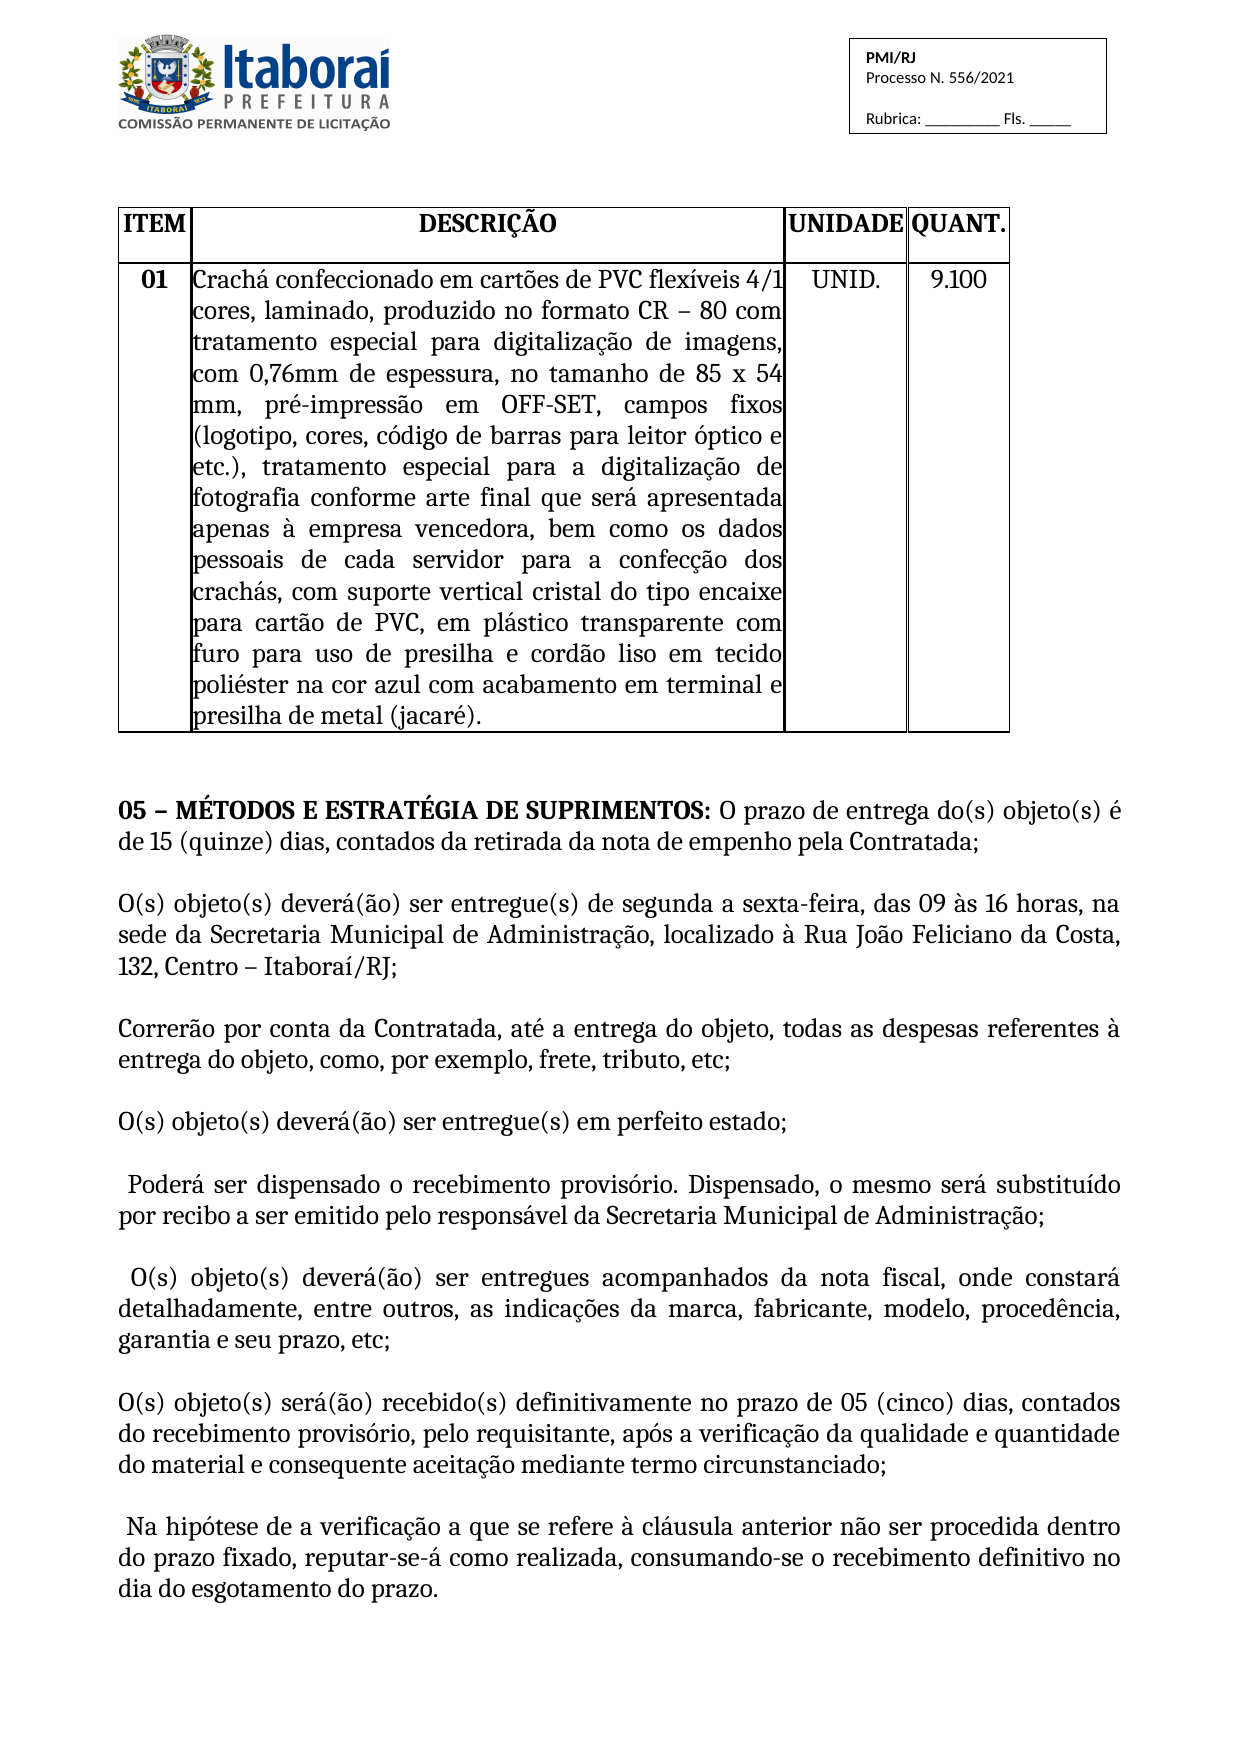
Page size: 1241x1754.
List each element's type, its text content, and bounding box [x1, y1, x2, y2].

table_cell Crachá confeccionado em cartões de PVC flexíveis 4/1 cores, laminado, produzido no formato CR – 80 com tratamento especial para digitalização de imagens, com 0,76mm de espessura, no tamanho de 85 x 54 mm, pré-impressão em OFF-SET, campos fixos (logotipo, cores, código de barras para leitor óptico e etc.), tratamento especial para a digitalização de fotografia conforme arte final que será apresentada apenas à empresa vencedora, bem como os dados pessoais de cada servidor para a confecção dos crachás, com suporte vertical cristal do tipo encaixe para cartão de PVC, em plástico transparente com furo para uso de presilha e cordão liso em tecido poliéster na cor azul com acabamento em terminal e presilha de metal (jacaré). [193, 264, 783, 731]
table_header ITEM [119, 208, 190, 262]
table_header QUANT. [909, 208, 1009, 262]
text 05 – MÉTODOS E ESTRATÉGIA DE SUPRIMENTOS: O prazo de entrega do(s) objeto(s) é de 15 (quinze) dias, contados da retirada da nota de empenho pela Contratada; [118, 795, 1122, 857]
text Correrão por conta da Contratada, até a entrega do objeto, todas as despesas referentes à entrega do objeto, como, por exemplo, frete, tributo, etc; [118, 1013, 1122, 1075]
table_cell 01 [119, 264, 190, 731]
text O(s) objeto(s) será(ão) recebido(s) definitivamente no prazo de 05 (cinco) dias, contados do recebimento provisório, pelo requisitante, após a verificação da qualidade e quantidade do material e consequente aceitação mediante termo circunstanciado; [118, 1387, 1122, 1480]
text O(s) objeto(s) deverá(ão) ser entregues acompanhados da nota fiscal, onde constará detalhadamente, entre outros, as indicações da marca, fabricante, modelo, procedência, garantia e seu prazo, etc; [118, 1262, 1122, 1356]
table_cell 9.100 [909, 264, 1009, 731]
table_cell UNID. [786, 264, 906, 731]
text Poderá ser dispensado o recebimento provisório. Dispensado, o mesmo será substituído por recibo a ser emitido pelo responsável da Secretaria Municipal de Administração; [118, 1169, 1122, 1231]
text O(s) objeto(s) deverá(ão) ser entregue(s) em perfeito estado; [118, 1106, 1122, 1137]
table_header DESCRIÇÃO [193, 208, 783, 262]
table_header UNIDADE [786, 208, 906, 262]
text O(s) objeto(s) deverá(ão) ser entregue(s) de segunda a sexta-feira, das 09 às 16 horas, na sede da Secretaria Municipal de Administração, localizado à Rua João Feliciano da Costa, 132, Centro – Itaboraí/RJ; [118, 888, 1122, 982]
text Na hipótese de a verificação a que se refere à cláusula anterior não ser procedida dentro do prazo fixado, reputar-se-á como realizada, consumando-se o recebimento definitivo no dia do esgotamento do prazo. [118, 1511, 1122, 1605]
